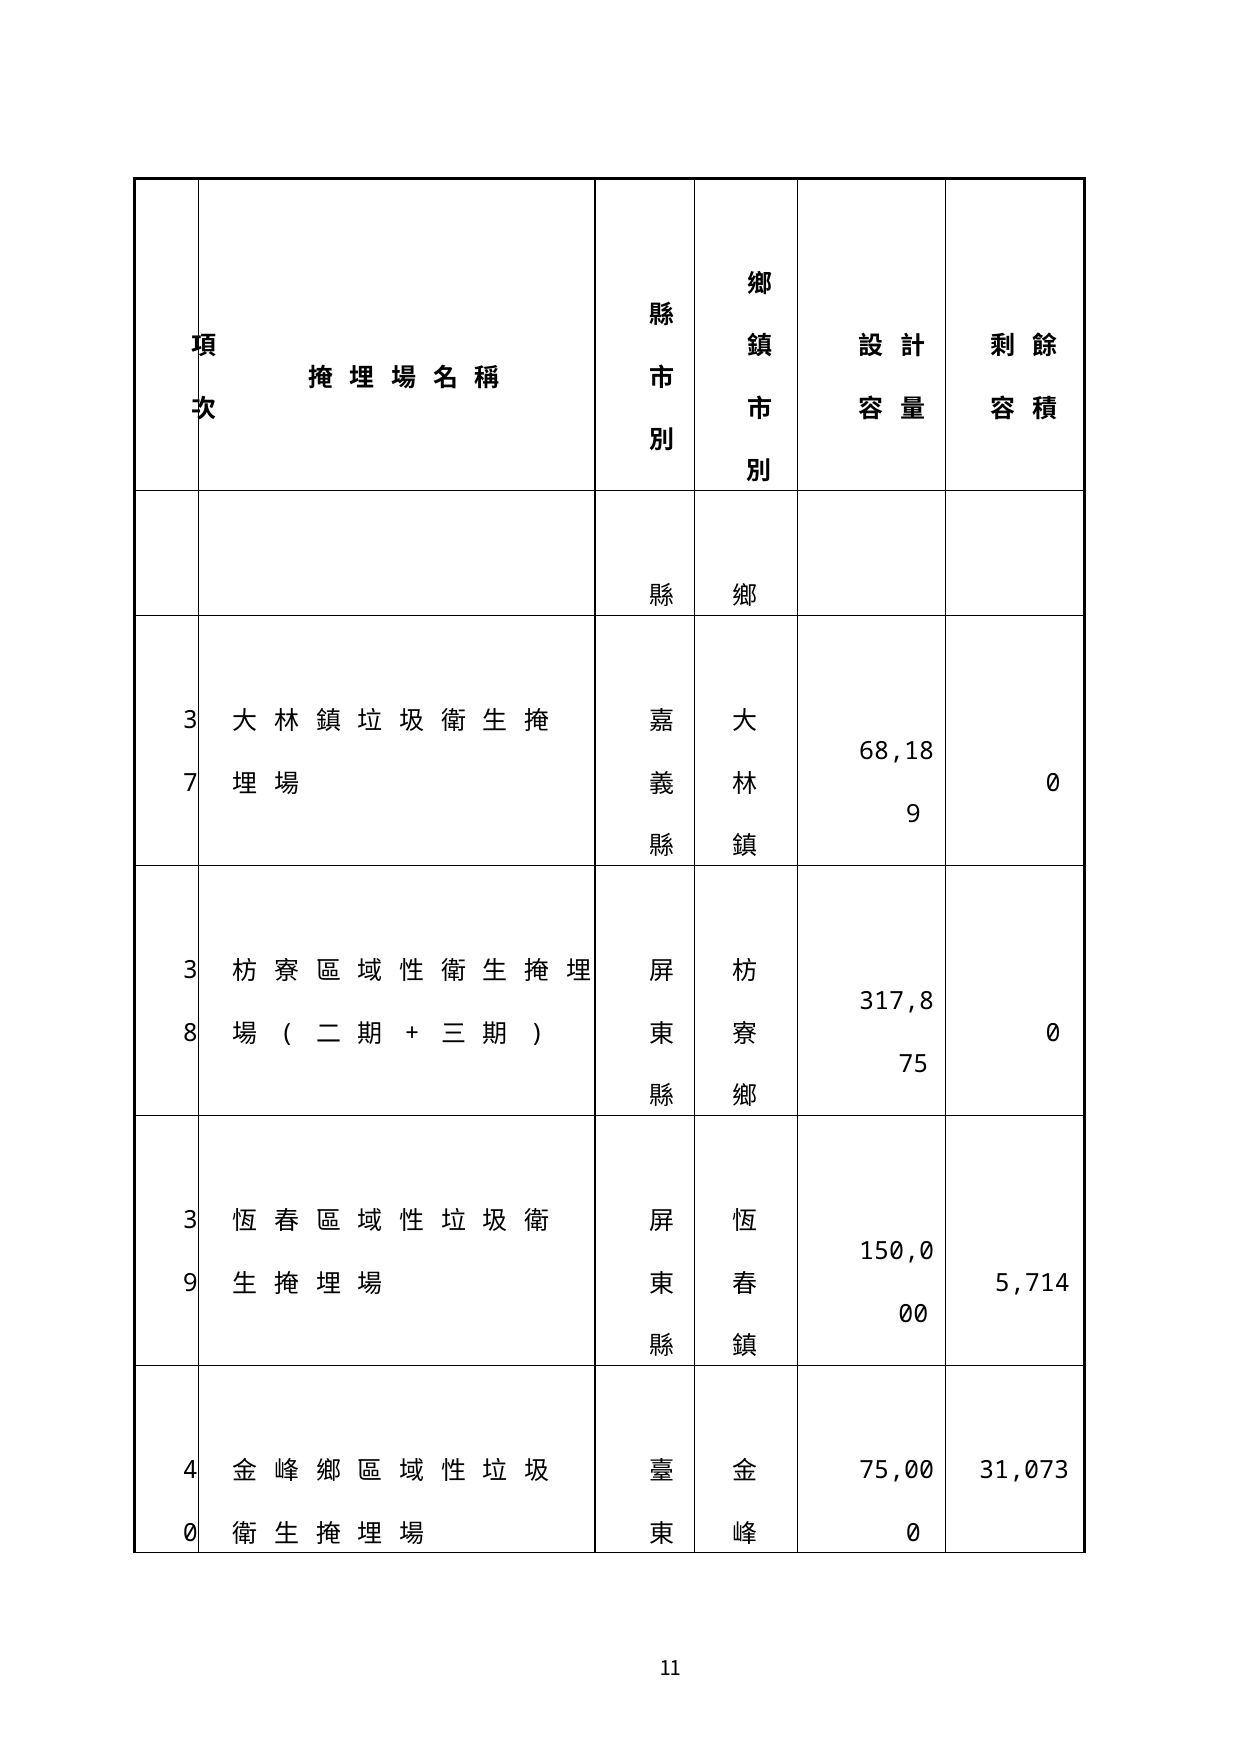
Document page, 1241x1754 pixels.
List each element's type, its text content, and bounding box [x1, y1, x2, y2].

table_cell 38 [136, 866, 198, 1115]
table_header 縣市別 [596, 180, 694, 490]
table_cell 0 [946, 866, 1083, 1115]
table_cell 37 [136, 616, 198, 865]
table_cell 恆春鎮 [695, 1116, 797, 1365]
table_header 設計容量 [798, 180, 945, 490]
table_cell 屏東縣 [596, 1116, 694, 1365]
table_cell 317,875 [798, 866, 945, 1115]
table_cell [136, 491, 198, 615]
table_header 剩餘容積 [946, 180, 1083, 490]
table_cell 31,073 [946, 1366, 1083, 1552]
table_cell 鄉 [695, 491, 797, 615]
table_cell 5,714 [946, 1116, 1083, 1365]
table_cell 金峰 [695, 1366, 797, 1552]
table_header 鄉鎮市別 [695, 180, 797, 490]
table_cell 枋寮鄉 [695, 866, 797, 1115]
table_cell 嘉義縣 [596, 616, 694, 865]
table_cell 屏東縣 [596, 866, 694, 1115]
table_cell 金峰鄉區域性垃圾衛生掩埋場 [199, 1366, 594, 1552]
table_cell [199, 491, 594, 615]
table_cell 臺東 [596, 1366, 694, 1552]
table_header 掩埋場名稱 [199, 180, 594, 490]
table_cell 150,000 [798, 1116, 945, 1365]
table_header 項次 [136, 180, 198, 490]
table_cell 縣 [596, 491, 694, 615]
table_cell [946, 491, 1083, 615]
table_cell 75,000 [798, 1366, 945, 1552]
table_cell 恆春區域性垃圾衛生掩埋場 [199, 1116, 594, 1365]
table_cell 枋寮區域性衛生掩埋場(二期+三期) [199, 866, 594, 1115]
table_cell 40 [136, 1366, 198, 1552]
table_cell 大林鎮垃圾衛生掩埋場 [199, 616, 594, 865]
table_cell [798, 491, 945, 615]
table_cell 39 [136, 1116, 198, 1365]
table_cell 大林鎮 [695, 616, 797, 865]
table_cell 68,189 [798, 616, 945, 865]
table_cell 0 [946, 616, 1083, 865]
